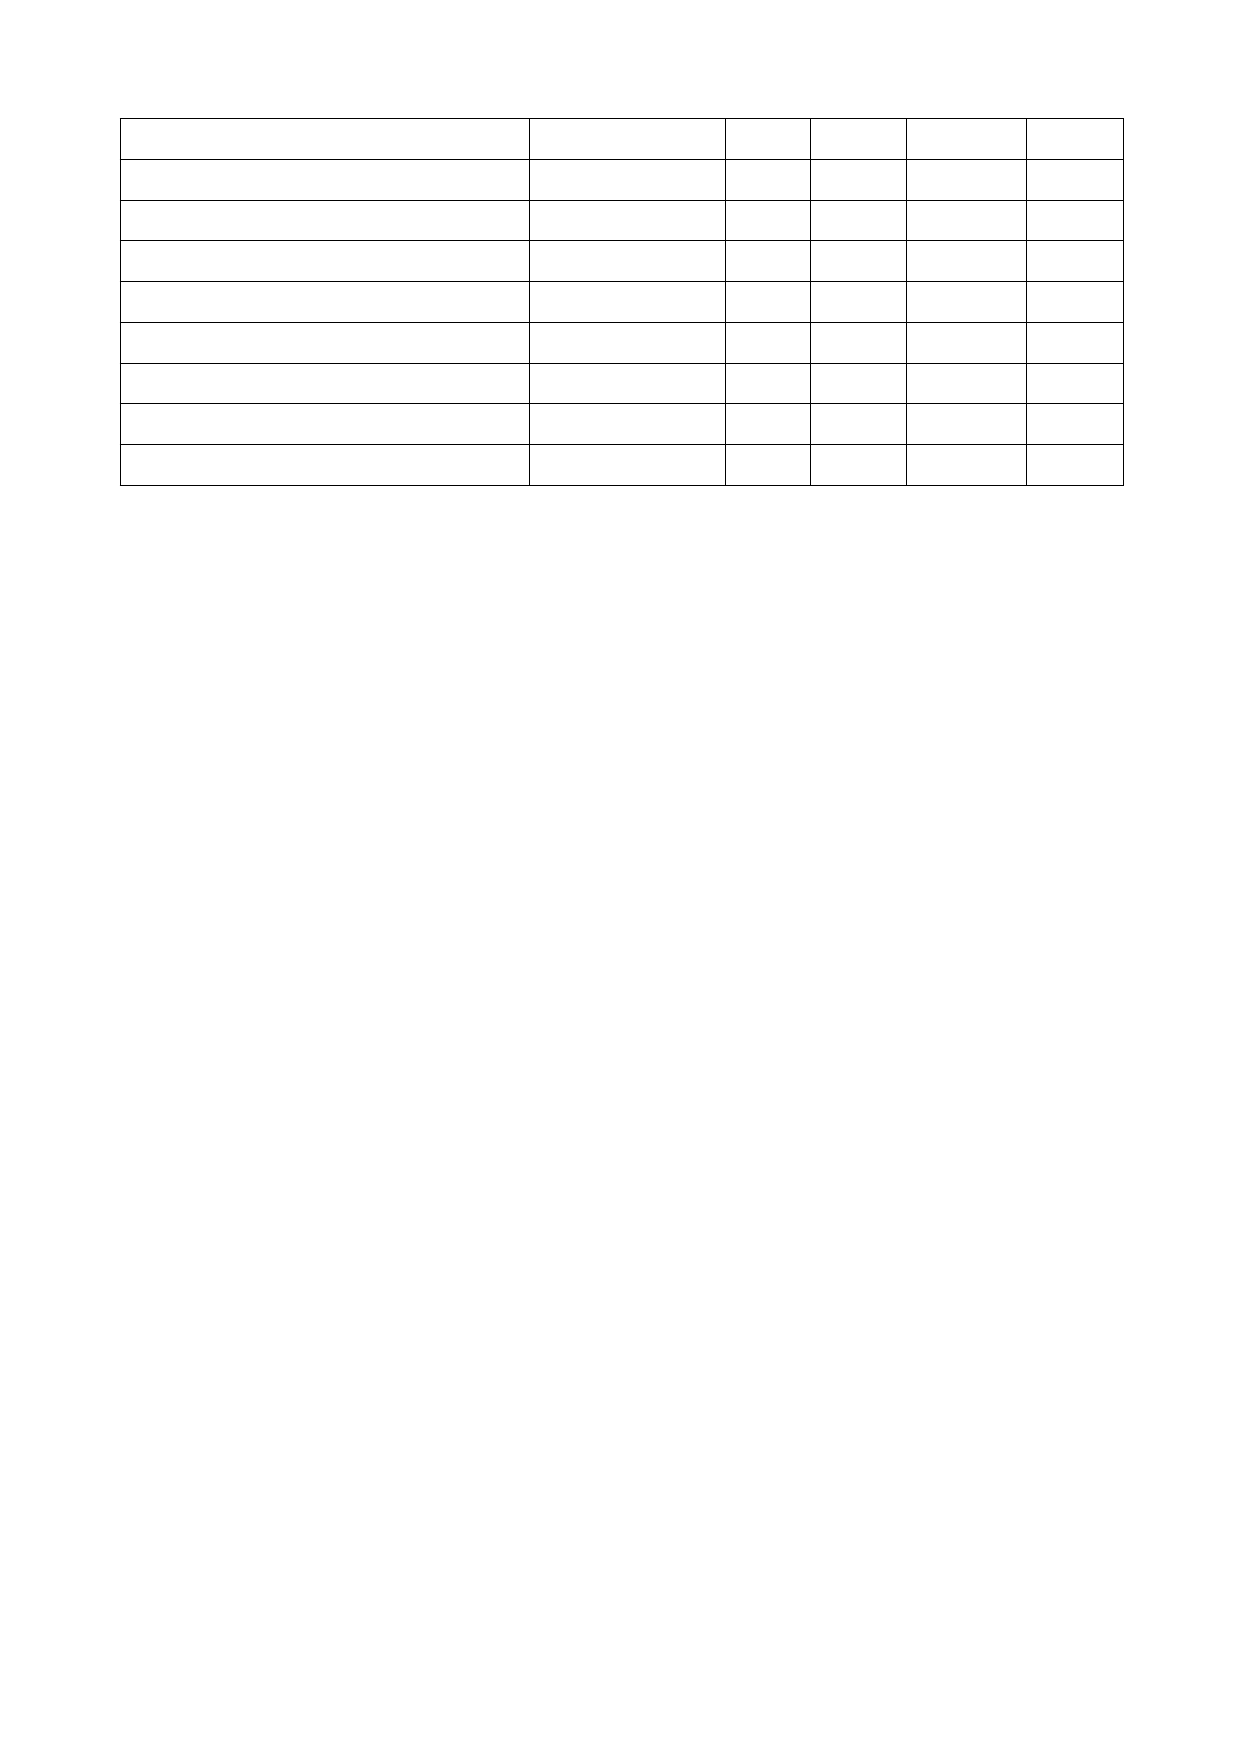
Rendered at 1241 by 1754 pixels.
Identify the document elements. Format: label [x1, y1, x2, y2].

table_cell [811, 364, 906, 403]
table_cell [811, 201, 906, 240]
table_cell [811, 404, 906, 444]
table_cell [726, 119, 810, 159]
table_cell [530, 201, 725, 240]
table_cell [1027, 364, 1123, 403]
table_cell [121, 364, 529, 403]
table_cell [726, 404, 810, 444]
table_cell [1027, 201, 1123, 240]
table_cell [907, 119, 1026, 159]
table_cell [1027, 404, 1123, 444]
table_cell [811, 160, 906, 199]
table_cell [530, 364, 725, 403]
table_cell [530, 404, 725, 444]
table_cell [530, 119, 725, 159]
table_cell [811, 323, 906, 362]
table_cell [726, 364, 810, 403]
table_cell [811, 282, 906, 322]
table_cell [1027, 241, 1123, 281]
table_cell [907, 201, 1026, 240]
table_cell [726, 160, 810, 199]
table_cell [121, 445, 529, 485]
table_cell [121, 282, 529, 322]
table_cell [726, 323, 810, 362]
table_cell [907, 282, 1026, 322]
table_cell [1027, 445, 1123, 485]
table_cell [907, 241, 1026, 281]
table_cell [121, 241, 529, 281]
table_cell [530, 445, 725, 485]
table_cell [530, 282, 725, 322]
table_cell [530, 323, 725, 362]
table_cell [726, 201, 810, 240]
table_cell [121, 323, 529, 362]
table_cell [726, 445, 810, 485]
table_cell [121, 404, 529, 444]
table_cell [121, 160, 529, 199]
table_cell [726, 282, 810, 322]
table_cell [530, 160, 725, 199]
table_cell [811, 119, 906, 159]
table_cell [1027, 323, 1123, 362]
table_cell [811, 241, 906, 281]
table_cell [121, 201, 529, 240]
table_cell [907, 323, 1026, 362]
table_cell [726, 241, 810, 281]
table_cell [1027, 282, 1123, 322]
table_cell [907, 364, 1026, 403]
table_cell [811, 445, 906, 485]
table_cell [530, 241, 725, 281]
table_cell [1027, 119, 1123, 159]
table_cell [907, 445, 1026, 485]
table_cell [907, 404, 1026, 444]
table_cell [1027, 160, 1123, 199]
table_cell [907, 160, 1026, 199]
table_cell [121, 119, 529, 159]
